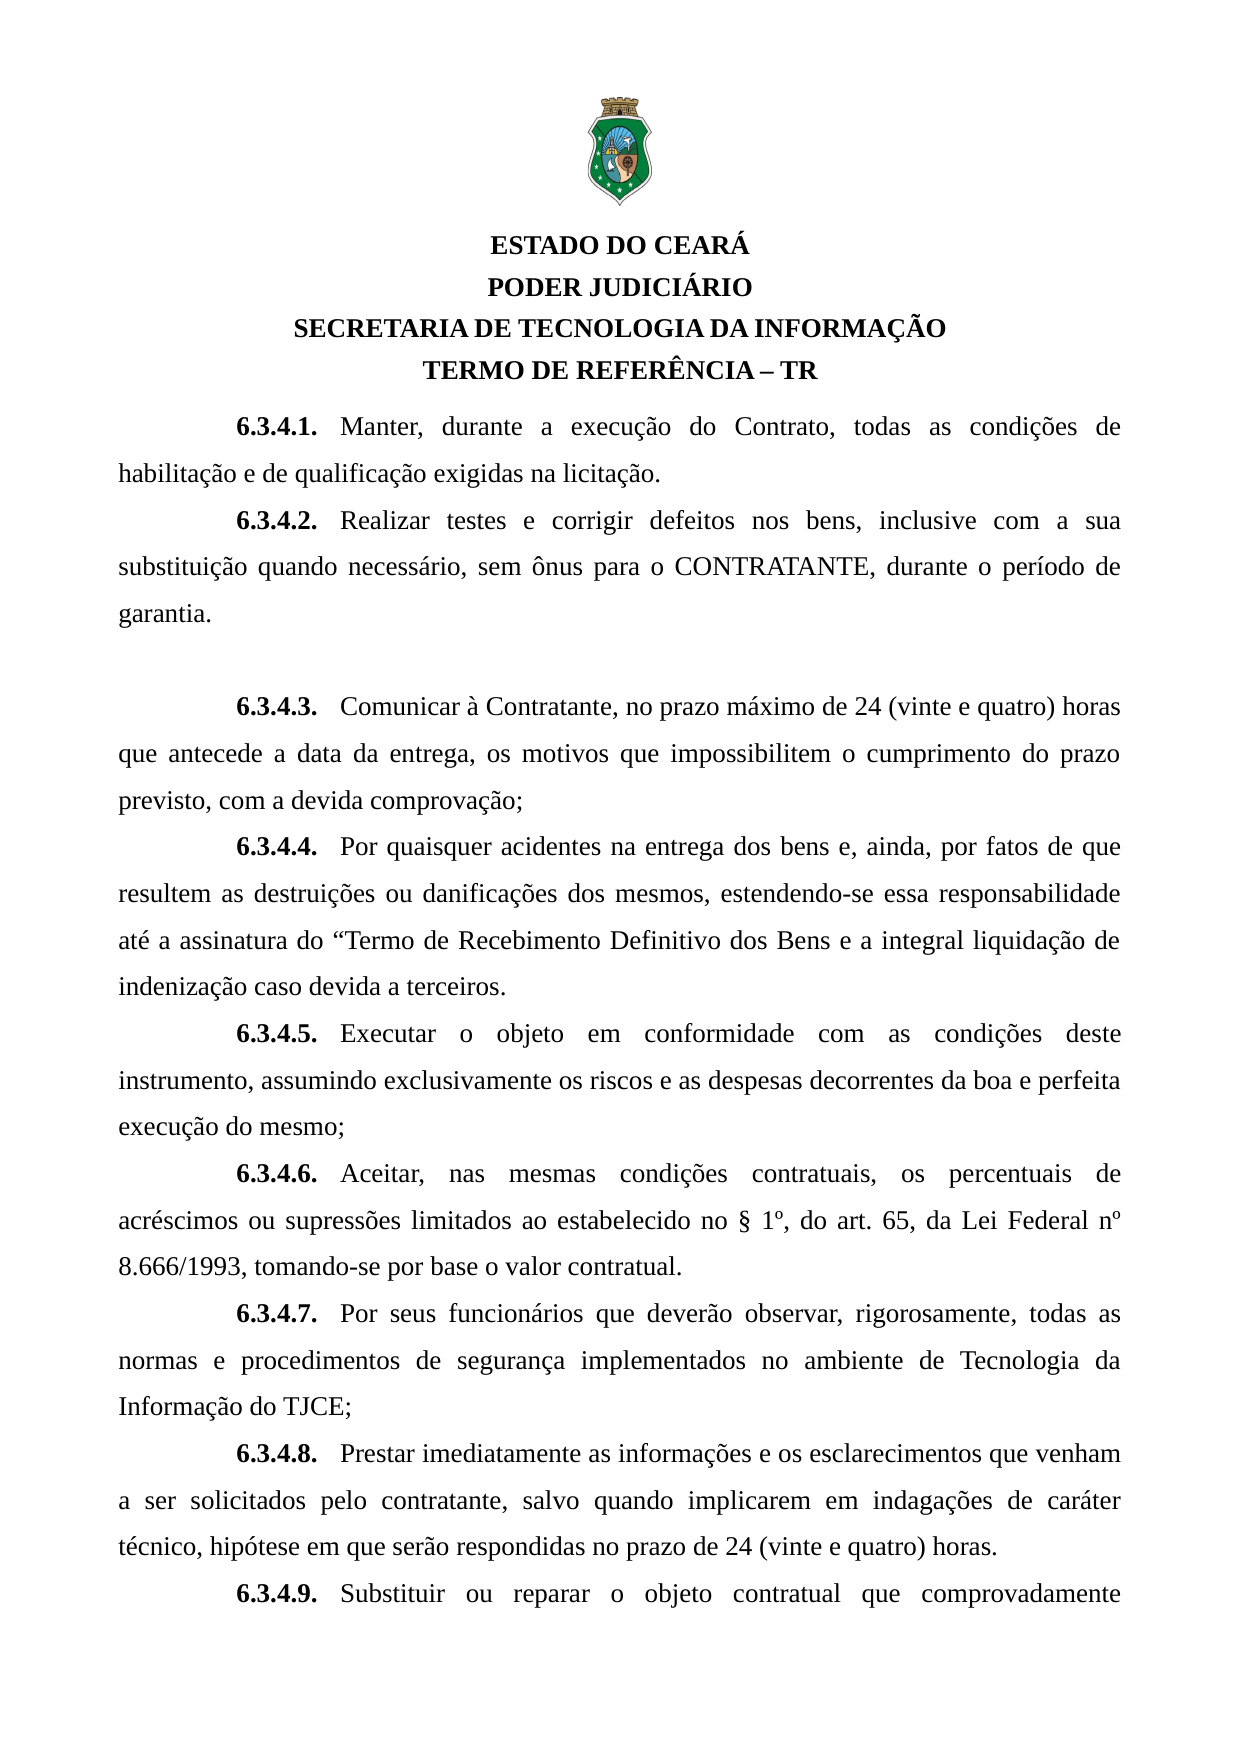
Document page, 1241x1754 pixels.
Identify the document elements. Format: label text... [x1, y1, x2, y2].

list Prestar imediatamente as informações e os esclarecimentos que venham a ser solicitados pelo contratante, salvo quando implicarem em indagações de caráter técnico, hipótese em que serão respondidas no prazo de 24 (vinte e quatro) horas. [118, 1437, 1122, 1562]
list Aceitar, nas mesmas condições contratuais, os percentuais de acréscimos ou supressões limitados ao estabelecido no § 1º, do art. 65, da Lei Federal nº 8.666/1993, tomando-se por base o valor contratual. [118, 1157, 1122, 1282]
list Por quaisquer acidentes na entrega dos bens e, ainda, por fatos de que resultem as destruições ou danificações dos mesmos, estendendo-se essa responsabilidade até a assinatura do “Termo de Recebimento Definitivo dos Bens e a integral liquidação de indenização caso devida a terceiros. [118, 831, 1122, 1002]
list Realizar testes e corrigir defeitos nos bens, inclusive com a sua substituição quando necessário, sem ônus para o CONTRATANTE, durante o período de garantia. [118, 504, 1122, 628]
list Executar o objeto em conformidade com as condições deste instrumento, assumindo exclusivamente os riscos e as despesas decorrentes da boa e perfeita execução do mesmo; [118, 1017, 1122, 1142]
list Manter, durante a execução do Contrato, todas as condições de habilitação e de qualificação exigidas na licitação. [118, 411, 1122, 488]
list Comunicar à Contratante, no prazo máximo de 24 (vinte e quatro) horas que antecede a data da entrega, os motivos que impossibilitem o cumprimento do prazo previsto, com a devida comprovação; [118, 691, 1122, 815]
list Por seus funcionários que deverão observar, rigorosamente, todas as normas e procedimentos de segurança implementados no ambiente de Tecnologia da Informação do TJCE; [118, 1297, 1122, 1422]
list Substituir ou reparar o objeto contratual que comprovadamente [118, 1577, 1122, 1608]
